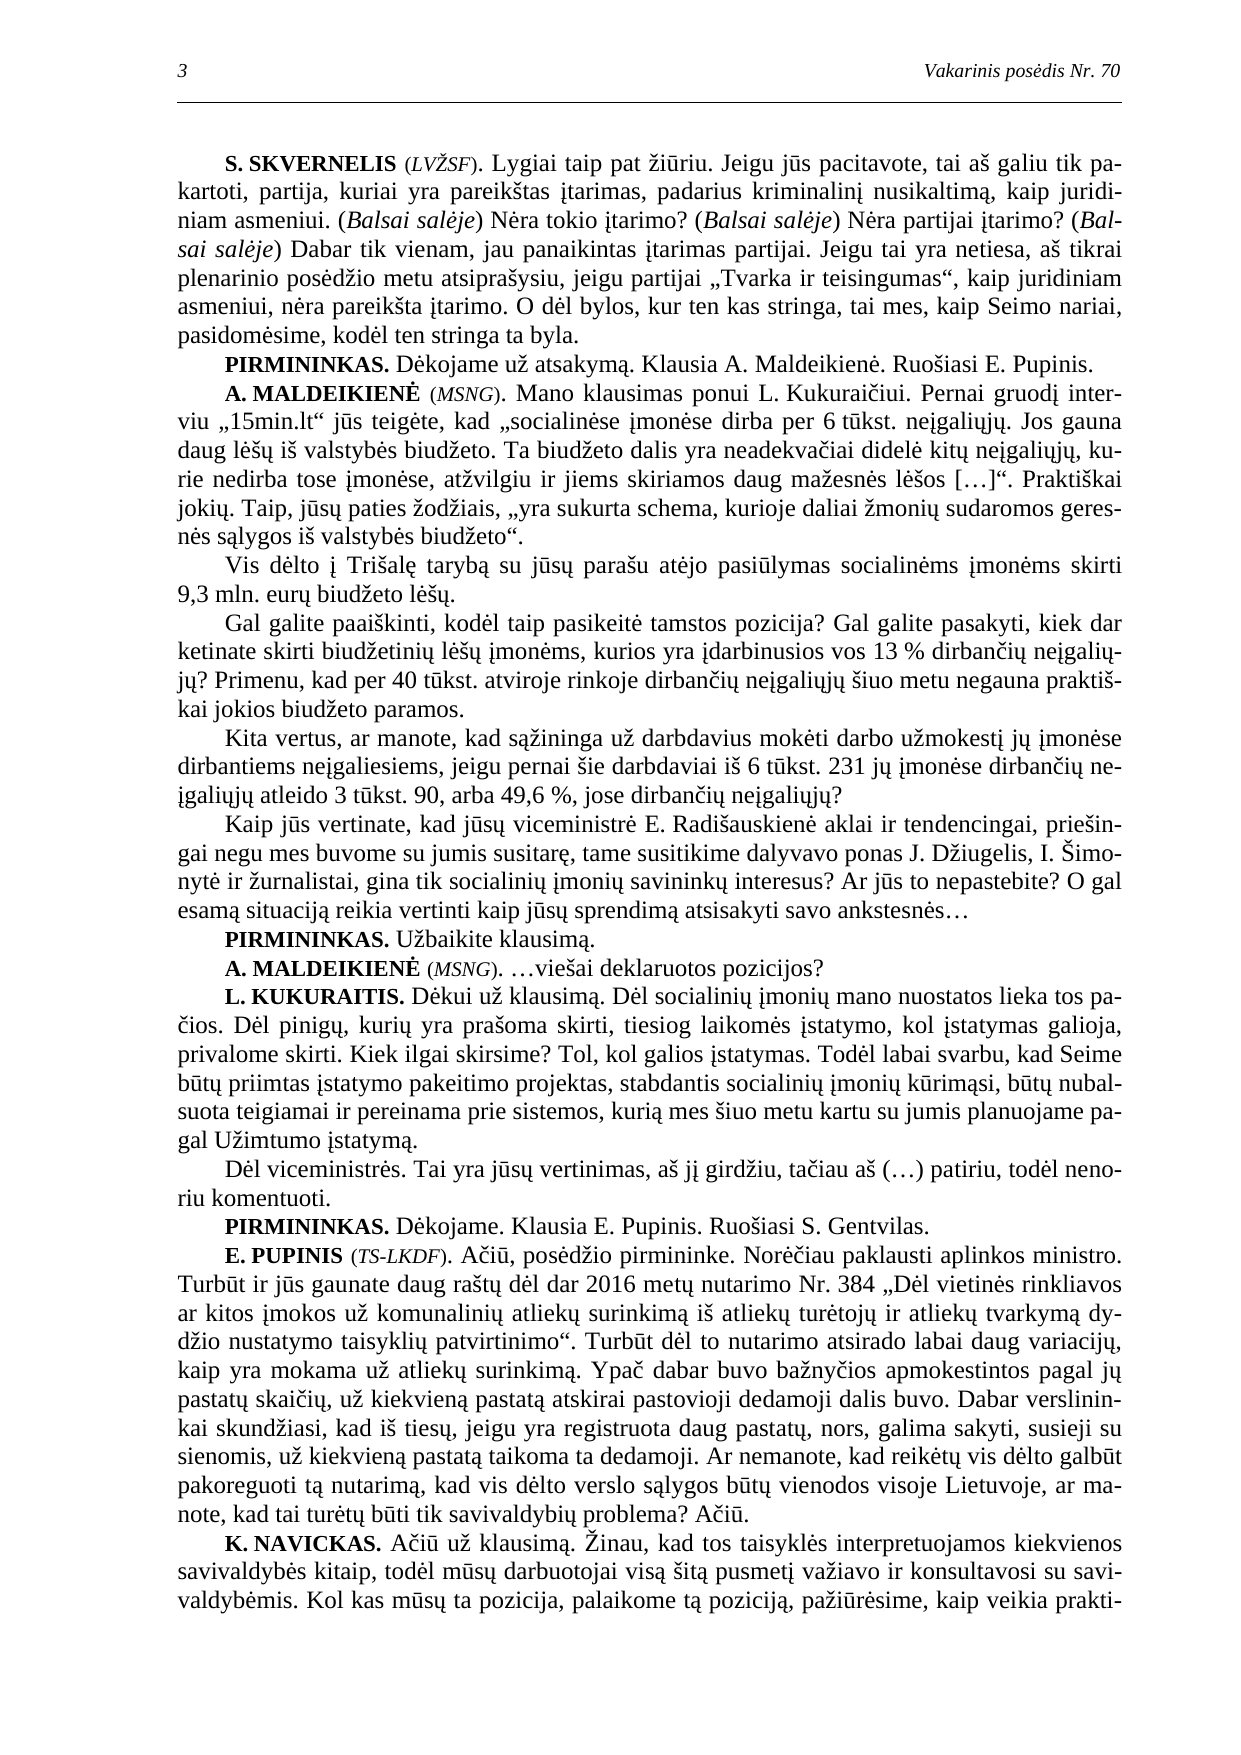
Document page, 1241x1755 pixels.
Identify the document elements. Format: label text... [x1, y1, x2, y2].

text Dėl vi­ce­mi­nist­rės. Tai yra jū­sų ver­ti­ni­mas, aš jį gir­džiu, ta­čiau aš (…) pa­ti­riu, to­dėl ne­no­riu ko­men­tuo­ti. [177, 1154, 1122, 1211]
text K. NAVICKAS. Ačiū už klau­si­mą. Ži­nau, kad tos tai­syk­lės in­ter­pre­tuo­ja­mos kiek­vie­nos sa­vi­val­dy­bės ki­taip, to­dėl mū­sų dar­buo­to­jai vi­są ši­tą pus­me­tį va­žia­vo ir kon­sul­ta­vo­si su sa­vi­val­dy­bė­mis. Kol kas mū­sų ta po­zi­ci­ja, pa­lai­ko­me tą po­zi­ci­ją, pa­žiū­rė­si­me, kaip vei­kia prak­ti­ [177, 1528, 1122, 1614]
text PIRMININKAS. Dė­ko­ja­me už at­sa­ky­mą. Klau­sia A. Mal­dei­kie­nė. Ruo­šia­si E. Pu­pi­nis. [177, 349, 1122, 378]
text S. SKVERNELIS (LVŽSF). Ly­giai taip pat žiū­riu. Jei­gu jūs pa­ci­ta­vo­te, tai aš ga­liu tik pa­kar­to­ti, par­ti­ja, ku­riai yra pa­reikš­tas įta­ri­mas, pa­da­rius kri­mi­na­li­nį nu­si­kal­ti­mą, kaip ju­ri­di­niam as­me­niui. (Bal­sai sa­lė­je) Nė­ra to­kio įta­ri­mo? (Bal­sai sa­lė­je) Nė­ra par­ti­jai įta­ri­mo? (Bal­sai sa­lė­je) Da­bar tik vie­nam, jau pa­nai­kin­tas įta­ri­mas par­ti­jai. Jei­gu tai yra ne­tie­sa, aš tik­rai ple­na­ri­nio po­sė­džio me­tu at­si­pra­šy­siu, jei­gu par­ti­jai „Tvar­ka ir tei­sin­gu­mas“, kaip ju­ri­di­niam as­me­niui, nė­ra pa­reikš­ta įta­ri­mo. O dėl by­los, kur ten kas strin­ga, tai mes, kaip Sei­mo na­riai, pa­si­do­mė­si­me, ko­dėl ten strin­ga ta by­la. [177, 148, 1122, 349]
text PIRMININKAS. Dė­ko­ja­me. Klau­sia E. Pu­pi­nis. Ruo­šia­si S. Gent­vi­las. [177, 1211, 1122, 1240]
text Gal ga­li­te pa­aiš­kin­ti, ko­dėl taip pa­si­kei­tė tams­tos po­zi­ci­ja? Gal ga­li­te pa­sa­ky­ti, kiek dar ke­ti­na­te skir­ti biu­dže­ti­nių lė­šų įmo­nėms, ku­rios yra įdar­bi­nu­sios vos 13 % dir­ban­čių ne­įga­lių­jų? Pri­me­nu, kad per 40 tūkst. at­vi­ro­je rin­ko­je dir­ban­čių ne­įga­lių­jų šiuo me­tu ne­gau­na prak­tiš­kai jo­kios biu­dže­to pa­ra­mos. [177, 608, 1122, 723]
text PIRMININKAS. Už­bai­ki­te klau­si­mą. [177, 924, 1122, 953]
text Vis dėl­to į Tri­ša­lę ta­ry­bą su jū­sų pa­ra­šu at­ėjo pa­siū­ly­mas so­cia­li­nėms įmo­nėms skir­ti 9,3 mln. eu­rų biu­dže­to lė­šų. [177, 550, 1122, 608]
text A. MALDEIKIENĖ (MSNG). …vie­šai de­kla­ruo­tos po­zi­ci­jos? [177, 953, 1122, 981]
text A. MALDEIKIENĖ (MSNG). Ma­no klau­si­mas po­nui L. Ku­ku­rai­čiui. Per­nai gruo­dį in­ter­viu „15min.lt“ jūs tei­gė­te, kad „so­cia­li­nė­se įmo­nė­se dir­ba per 6 tūkst. ne­įga­lių­jų. Jos gau­na daug lė­šų iš vals­ty­bės biu­dže­to. Ta biu­dže­to da­lis yra ne­adek­va­čiai di­de­lė ki­tų ne­įga­lių­jų, ku­rie ne­dir­ba to­se įmo­nė­se, at­žvil­giu ir jiems ski­ria­mos daug ma­žes­nės lė­šos […]“. Prak­tiš­kai jo­kių. Taip, jū­sų pa­ties žo­džiais, „yra su­kur­ta sche­ma, ku­rio­je da­liai žmo­nių su­da­ro­mos ge­res­nės są­ly­gos iš vals­ty­bės biu­dže­to“. [177, 378, 1122, 550]
text L. KUKURAITIS. Dė­kui už klau­si­mą. Dėl so­cia­li­nių įmo­nių ma­no nuo­sta­tos lie­ka tos pa­čios. Dėl pi­ni­gų, ku­rių yra pra­šo­ma skir­ti, tie­siog lai­ko­mės įsta­ty­mo, kol įsta­ty­mas ga­lio­ja, pri­va­lo­me skir­ti. Kiek il­gai skir­si­me? Tol, kol ga­lios įsta­ty­mas. To­dėl la­bai svar­bu, kad Sei­me bū­tų pri­im­tas įsta­ty­mo pa­kei­ti­mo pro­jek­tas, stab­dan­tis so­cia­li­nių įmo­nių kū­ri­mą­si, bū­tų nu­bal­suo­ta tei­gia­mai ir per­ei­na­ma prie sis­te­mos, ku­rią mes šiuo me­tu kar­tu su ju­mis pla­nuo­ja­me pa­gal Už­im­tu­mo įsta­ty­mą. [177, 981, 1122, 1154]
text Ki­ta ver­tus, ar ma­no­te, kad są­ži­nin­ga už darb­da­vius mo­kė­ti dar­bo už­mo­kes­tį jų įmo­nė­se dir­ban­tiems ne­įga­lie­siems, jei­gu per­nai šie darb­da­viai iš 6 tūkst. 231 jų įmo­nė­se dir­ban­čių ne­įga­lių­jų at­lei­do 3 tūkst. 90, ar­ba 49,6 %, jo­se dir­ban­čių ne­įga­lių­jų? [177, 723, 1122, 809]
text Kaip jūs ver­ti­na­te, kad jū­sų vi­ce­mi­nist­rė E. Ra­di­šaus­kie­nė ak­lai ir ten­den­cin­gai, prie­šin­gai ne­gu mes bu­vo­me su ju­mis su­si­ta­rę, ta­me su­si­ti­ki­me da­ly­va­vo po­nas J. Džiu­ge­lis, I. Ši­mo­ny­tė ir žur­na­lis­tai, gi­na tik so­cia­li­nių įmo­nių sa­vi­nin­kų in­te­re­sus? Ar jūs to ne­pa­ste­bi­te? O gal esa­mą si­tu­a­ci­ją rei­kia ver­tin­ti kaip jū­sų spren­di­mą at­si­sa­ky­ti sa­vo anks­tes­nės… [177, 809, 1122, 924]
text E. PUPINIS (TS-LKDF). Ačiū, po­sė­džio pir­mi­nin­ke. No­rė­čiau pa­klaus­ti ap­lin­kos mi­nist­ro. Tur­būt ir jūs gau­na­te daug raš­tų dėl dar 2016 me­tų nu­ta­ri­mo Nr. 384 „Dėl vie­ti­nės rin­klia­vos ar ki­tos įmo­kos už ko­mu­na­li­nių at­lie­kų su­rin­ki­mą iš at­lie­kų tu­rė­to­jų ir at­lie­kų tvar­ky­mą dy­džio nu­sta­ty­mo tai­syk­lių pa­tvir­ti­ni­mo“. Tur­būt dėl to nu­ta­ri­mo at­si­ra­do la­bai daug va­ria­ci­jų, kaip yra mo­ka­ma už at­lie­kų su­rin­ki­mą. Ypač da­bar bu­vo baž­ny­čios ap­mo­kes­tin­tos pa­gal jų pa­sta­tų skai­čių, už kiek­vie­ną pa­sta­tą at­ski­rai pa­sto­vio­ji de­da­mo­ji da­lis bu­vo. Da­bar ver­sli­nin­kai skun­džia­si, kad iš tie­sų, jei­gu yra re­gist­ruo­ta daug pa­sta­tų, nors, ga­li­ma sa­ky­ti, su­sie­ji su sie­no­mis, už kiek­vie­ną pa­sta­tą tai­ko­ma ta de­da­mo­ji. Ar ne­ma­no­te, kad rei­kė­tų vis dėl­to gal­būt pa­ko­re­guo­ti tą nu­ta­ri­mą, kad vis dėl­to ver­slo są­ly­gos bū­tų vie­no­dos vi­so­je Lie­tu­vo­je, ar ma­no­te, kad tai tu­rė­tų bū­ti tik sa­vi­val­dy­bių pro­ble­ma? Ačiū. [177, 1240, 1122, 1528]
